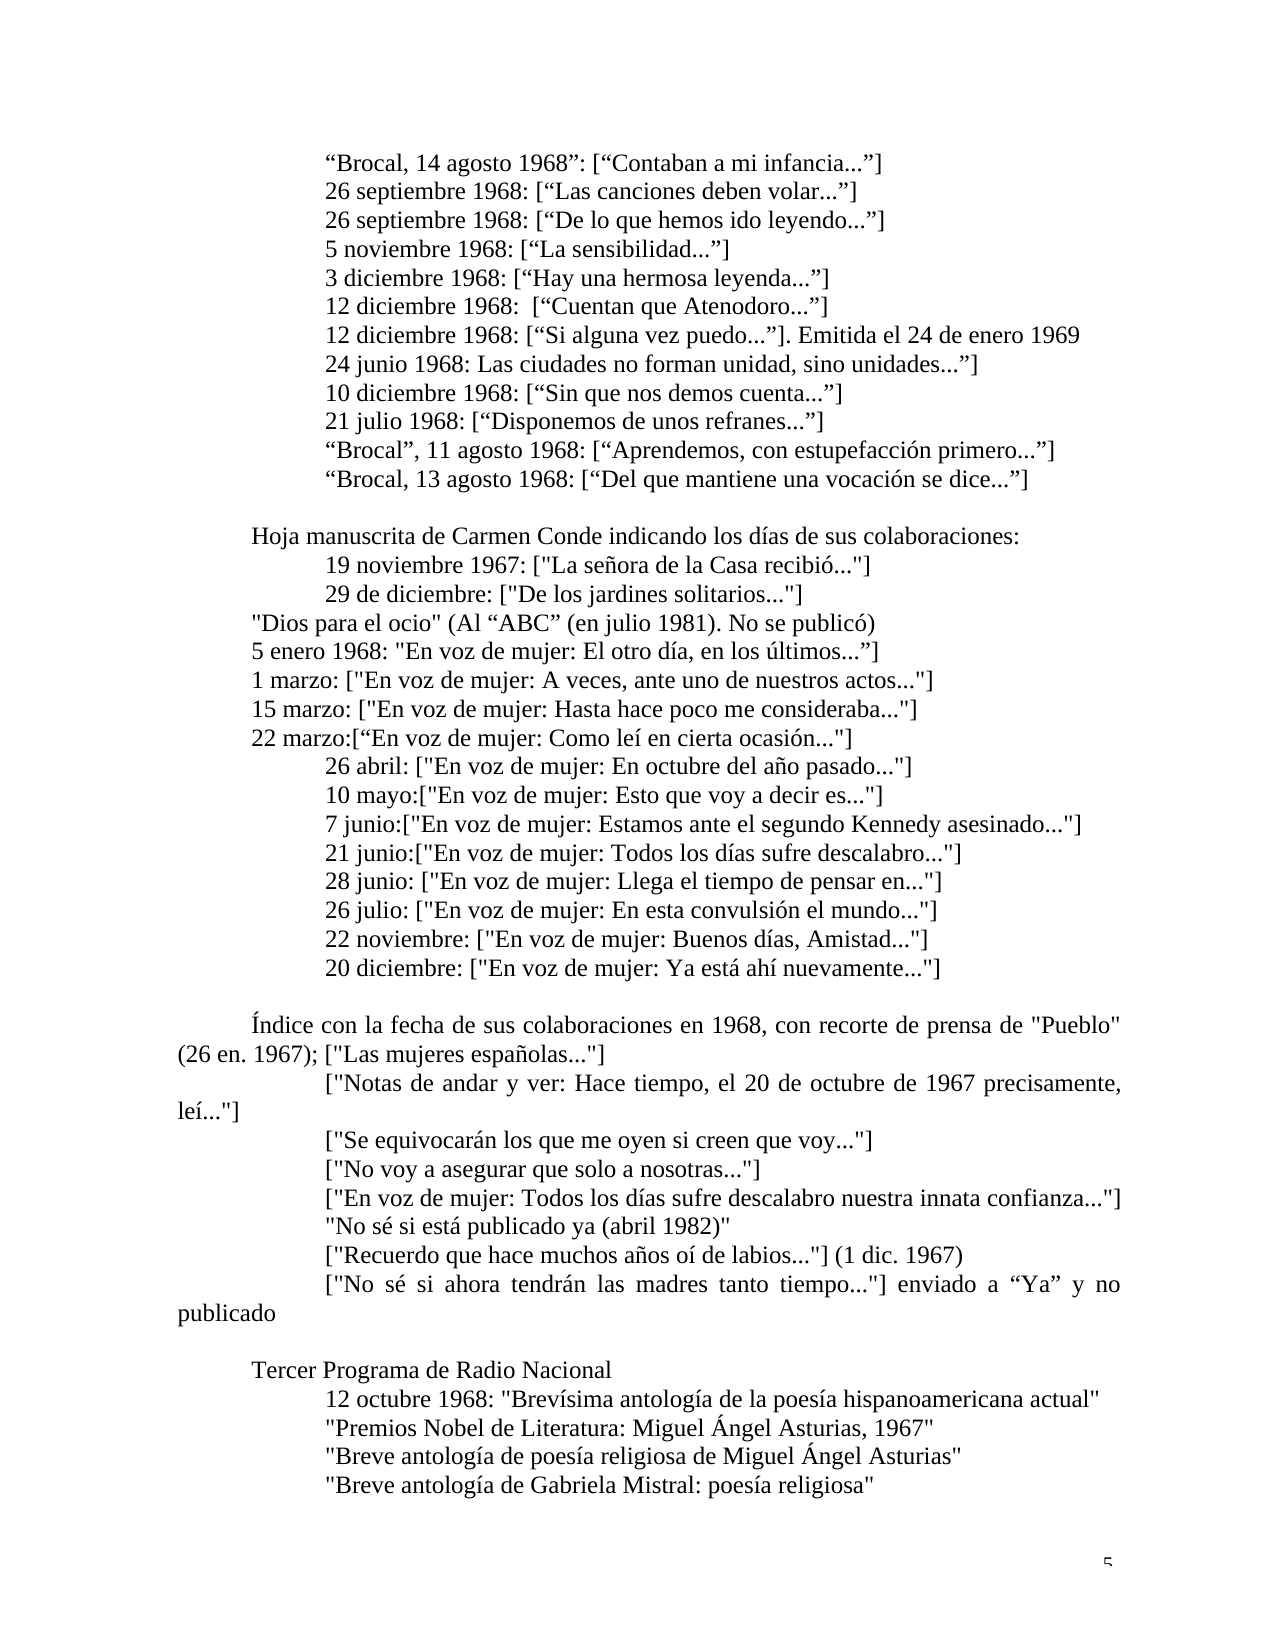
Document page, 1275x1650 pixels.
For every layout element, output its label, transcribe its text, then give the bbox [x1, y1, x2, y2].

text 22 noviembre: ["En voz de mujer: Buenos días, Amistad..."] [177, 924, 1122, 953]
text 28 junio: ["En voz de mujer: Llega el tiempo de pensar en..."] [177, 866, 1122, 895]
text ["Recuerdo que hace muchos años oí de labios..."] (1 dic. 1967) [177, 1240, 1122, 1269]
text ["En voz de mujer: Todos los días sufre descalabro nuestra innata confianza..."] [177, 1183, 1122, 1211]
text 15 marzo: ["En voz de mujer: Hasta hace poco me consideraba..."] [177, 694, 1122, 723]
text “Brocal”, 11 agosto 1968: [“Aprendemos, con estupefacción primero...”] [177, 435, 1122, 464]
text “Brocal, 13 agosto 1968: [“Del que mantiene una vocación se dice...”] [177, 464, 1122, 493]
text 29 de diciembre: ["De los jardines solitarios..."] [177, 579, 1122, 608]
text 26 septiembre 1968: [“De lo que hemos ido leyendo...”] [177, 205, 1122, 234]
text 22 marzo:[“En voz de mujer: Como leí en cierta ocasión..."] [177, 723, 1122, 751]
text ["No voy a asegurar que solo a nosotras..."] [177, 1154, 1122, 1183]
text ["No sé si ahora tendrán las madres tanto tiempo..."] enviado a “Ya” y no publicado [177, 1269, 1122, 1326]
text ["Se equivocarán los que me oyen si creen que voy..."] [177, 1125, 1122, 1154]
text Hoja manuscrita de Carmen Conde indicando los días de sus colaboraciones: [177, 521, 1122, 550]
text 12 diciembre 1968: [“Si alguna vez puedo...”]. Emitida el 24 de enero 1969 [177, 320, 1122, 349]
text "No sé si está publicado ya (abril 1982)" [177, 1211, 1122, 1240]
text 5 noviembre 1968: [“La sensibilidad...”] [177, 234, 1122, 263]
text 1 marzo: ["En voz de mujer: A veces, ante uno de nuestros actos..."] [177, 665, 1122, 694]
text 26 septiembre 1968: [“Las canciones deben volar...”] [177, 176, 1122, 205]
text 7 junio:["En voz de mujer: Estamos ante el segundo Kennedy asesinado..."] [177, 809, 1122, 838]
text "Breve antología de Gabriela Mistral: poesía religiosa" [177, 1470, 1122, 1499]
text 12 octubre 1968: "Brevísima antología de la poesía hispanoamericana actual" [177, 1384, 1122, 1413]
text 21 julio 1968: [“Disponemos de unos refranes...”] [177, 406, 1122, 435]
text "Dios para el ocio" (Al “ABC” (en julio 1981). No se publicó) [177, 608, 1122, 636]
text 26 julio: ["En voz de mujer: En esta convulsión el mundo..."] [177, 895, 1122, 924]
text "Premios Nobel de Literatura: Miguel Ángel Asturias, 1967" [177, 1413, 1122, 1441]
text "Breve antología de poesía religiosa de Miguel Ángel Asturias" [177, 1441, 1122, 1470]
text 21 junio:["En voz de mujer: Todos los días sufre descalabro..."] [177, 838, 1122, 866]
text ["Notas de andar y ver: Hace tiempo, el 20 de octubre de 1967 precisamente, leí..."] [177, 1068, 1122, 1125]
text 10 diciembre 1968: [“Sin que nos demos cuenta...”] [177, 378, 1122, 406]
text Tercer Programa de Radio Nacional [177, 1355, 1122, 1384]
text 26 abril: ["En voz de mujer: En octubre del año pasado..."] [177, 751, 1122, 780]
text 24 junio 1968: Las ciudades no forman unidad, sino unidades...”] [177, 349, 1122, 378]
text “Brocal, 14 agosto 1968”: [“Contaban a mi infancia...”] [177, 148, 1122, 176]
text 5 enero 1968: "En voz de mujer: El otro día, en los últimos...”] [177, 636, 1122, 665]
text 3 diciembre 1968: [“Hay una hermosa leyenda...”] [177, 263, 1122, 291]
text Índice con la fecha de sus colaboraciones en 1968, con recorte de prensa de "Pueblo" (26 en. 1967); ["Las mujeres españolas..."] [177, 1010, 1122, 1068]
text 12 diciembre 1968: [“Cuentan que Atenodoro...”] [177, 291, 1122, 320]
text 10 mayo:["En voz de mujer: Esto que voy a decir es..."] [177, 780, 1122, 809]
text 19 noviembre 1967: ["La señora de la Casa recibió..."] [177, 550, 1122, 579]
text 20 diciembre: ["En voz de mujer: Ya está ahí nuevamente..."] [177, 953, 1122, 981]
